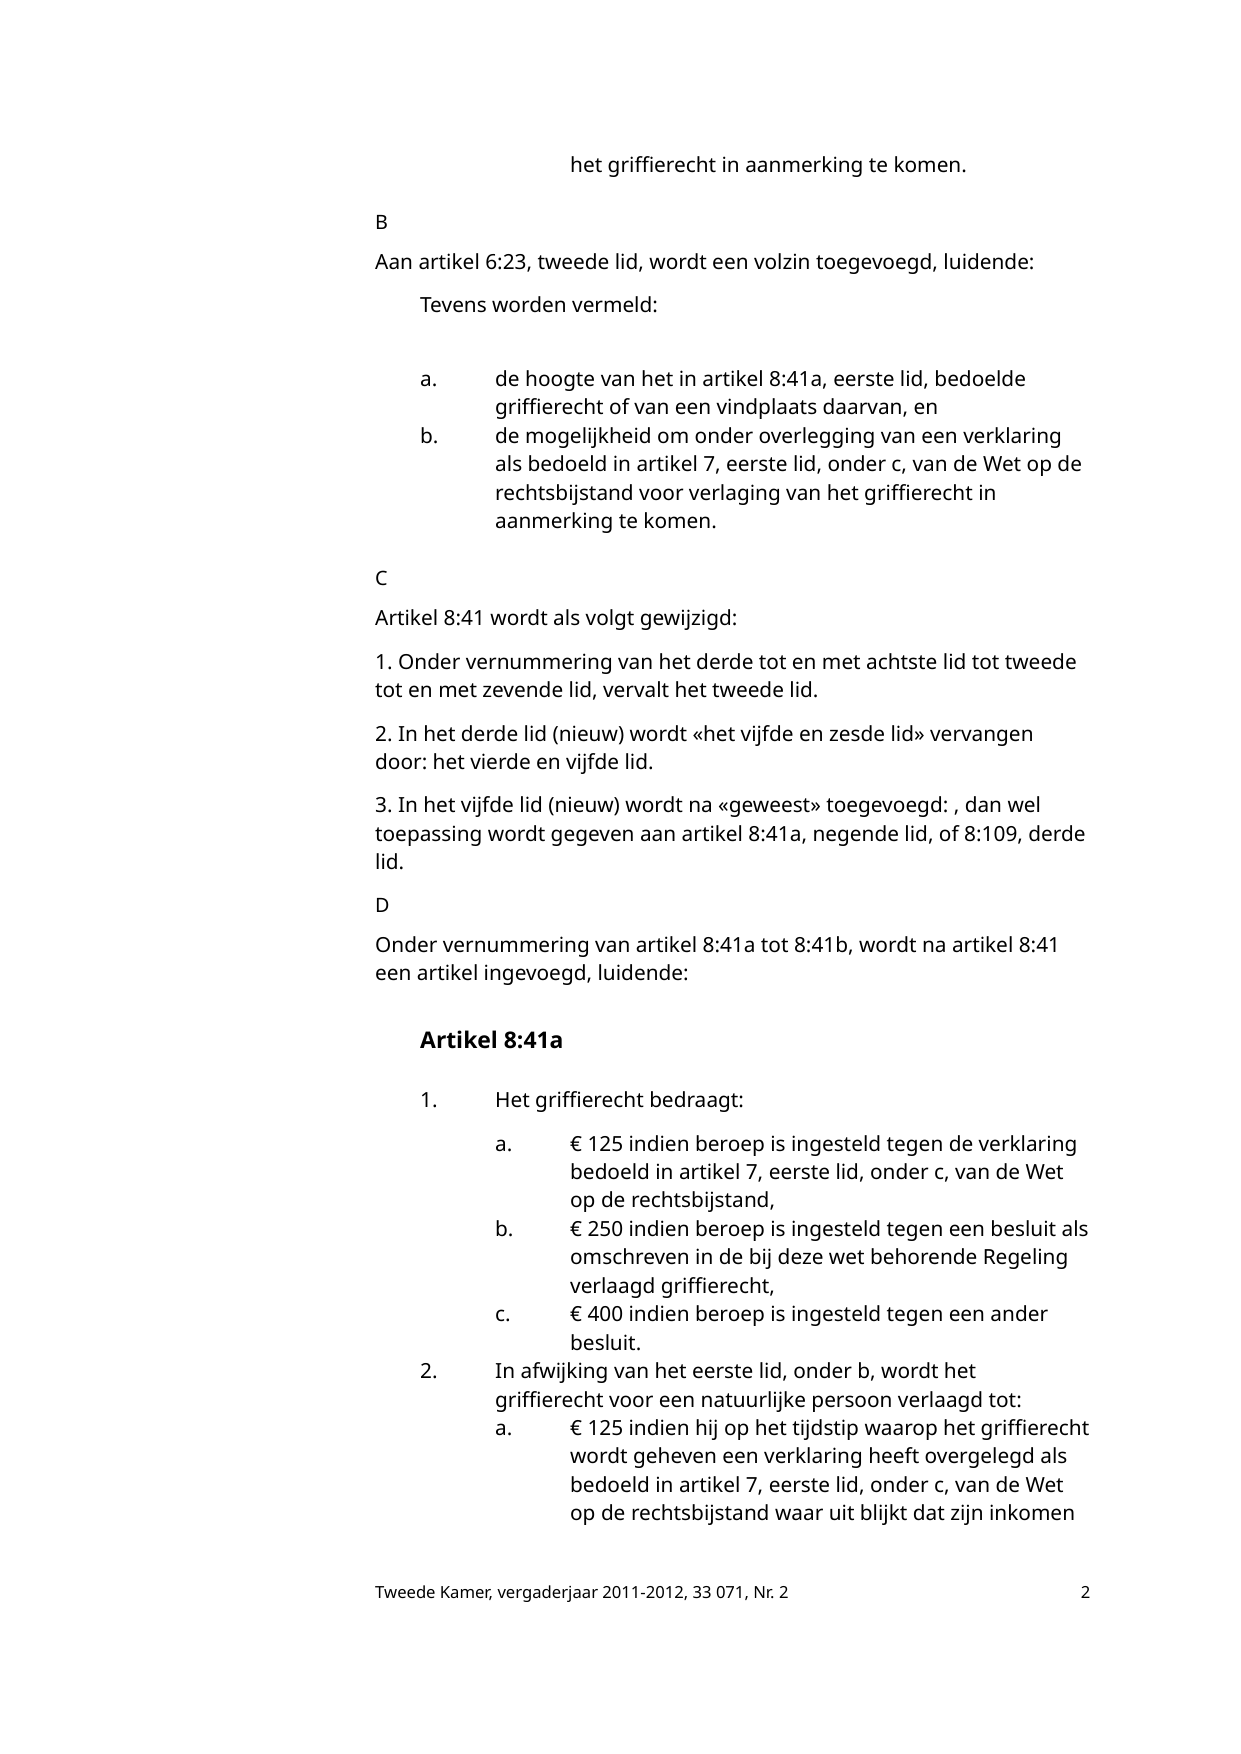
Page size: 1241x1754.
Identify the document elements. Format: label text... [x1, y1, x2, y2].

text 1. Onder vernummering van het derde tot en met achtste lid tot tweede tot en met zevende lid, vervalt het tweede lid. [375, 647, 1090, 704]
text Onder vernummering van artikel 8:41a tot 8:41b, wordt na artikel 8:41 een artikel ingevoegd, luidende: [375, 930, 1090, 987]
list € 125 indien beroep is ingesteld tegen de verklaring bedoeld in artikel 7, eerste lid, onder c, van de Wet op de rechtsbijstand, [495, 1129, 1090, 1214]
list de hoogte van het in artikel 8:41a, eerste lid, bedoelde griffierecht of van een vindplaats daarvan, en [420, 364, 1090, 421]
text 3. In het vijfde lid (nieuw) wordt na «geweest» toegevoegd: , dan wel toepassing wordt gegeven aan artikel 8:41a, negende lid, of 8:109, derde lid. [375, 791, 1090, 876]
text Artikel 8:41 wordt als volgt gewijzigd: [375, 603, 1090, 632]
subtitle Artikel 8:41a [420, 1024, 1090, 1055]
list € 400 indien beroep is ingesteld tegen een ander besluit. [495, 1299, 1090, 1356]
text Aan artikel 6:23, tweede lid, wordt een volzin toegevoegd, luidende: [375, 247, 1090, 276]
list de mogelijkheid om onder overlegging van een verklaring als bedoeld in artikel 7, eerste lid, onder c, van de Wet op de rechtsbijstand voor verlaging van het griffierecht in aanmerking te komen. [420, 421, 1090, 535]
list het griffierecht in aanmerking te komen. [495, 150, 1090, 178]
list € 250 indien beroep is ingesteld tegen een besluit als omschreven in de bij deze wet behorende Regeling verlaagd griffierecht, [495, 1214, 1090, 1299]
text B [375, 208, 1090, 235]
text D [375, 891, 1090, 918]
list Het griffierecht bedraagt: [420, 1085, 1090, 1114]
text 2. In het derde lid (nieuw) wordt «het vijfde en zesde lid» vervangen door: het vierde en vijfde lid. [375, 719, 1090, 776]
list € 125 indien hij op het tijdstip waarop het griffierecht wordt geheven een verklaring heeft overgelegd als bedoeld in artikel 7, eerste lid, onder c, van de Wet op de rechtsbijstand waar uit blijkt dat zijn inkomen [495, 1413, 1090, 1527]
list In afwijking van het eerste lid, onder b, wordt het griffierecht voor een natuurlijke persoon verlaagd tot: [420, 1356, 1090, 1413]
text C [375, 565, 1090, 592]
text Tevens worden vermeld: [420, 291, 1090, 319]
